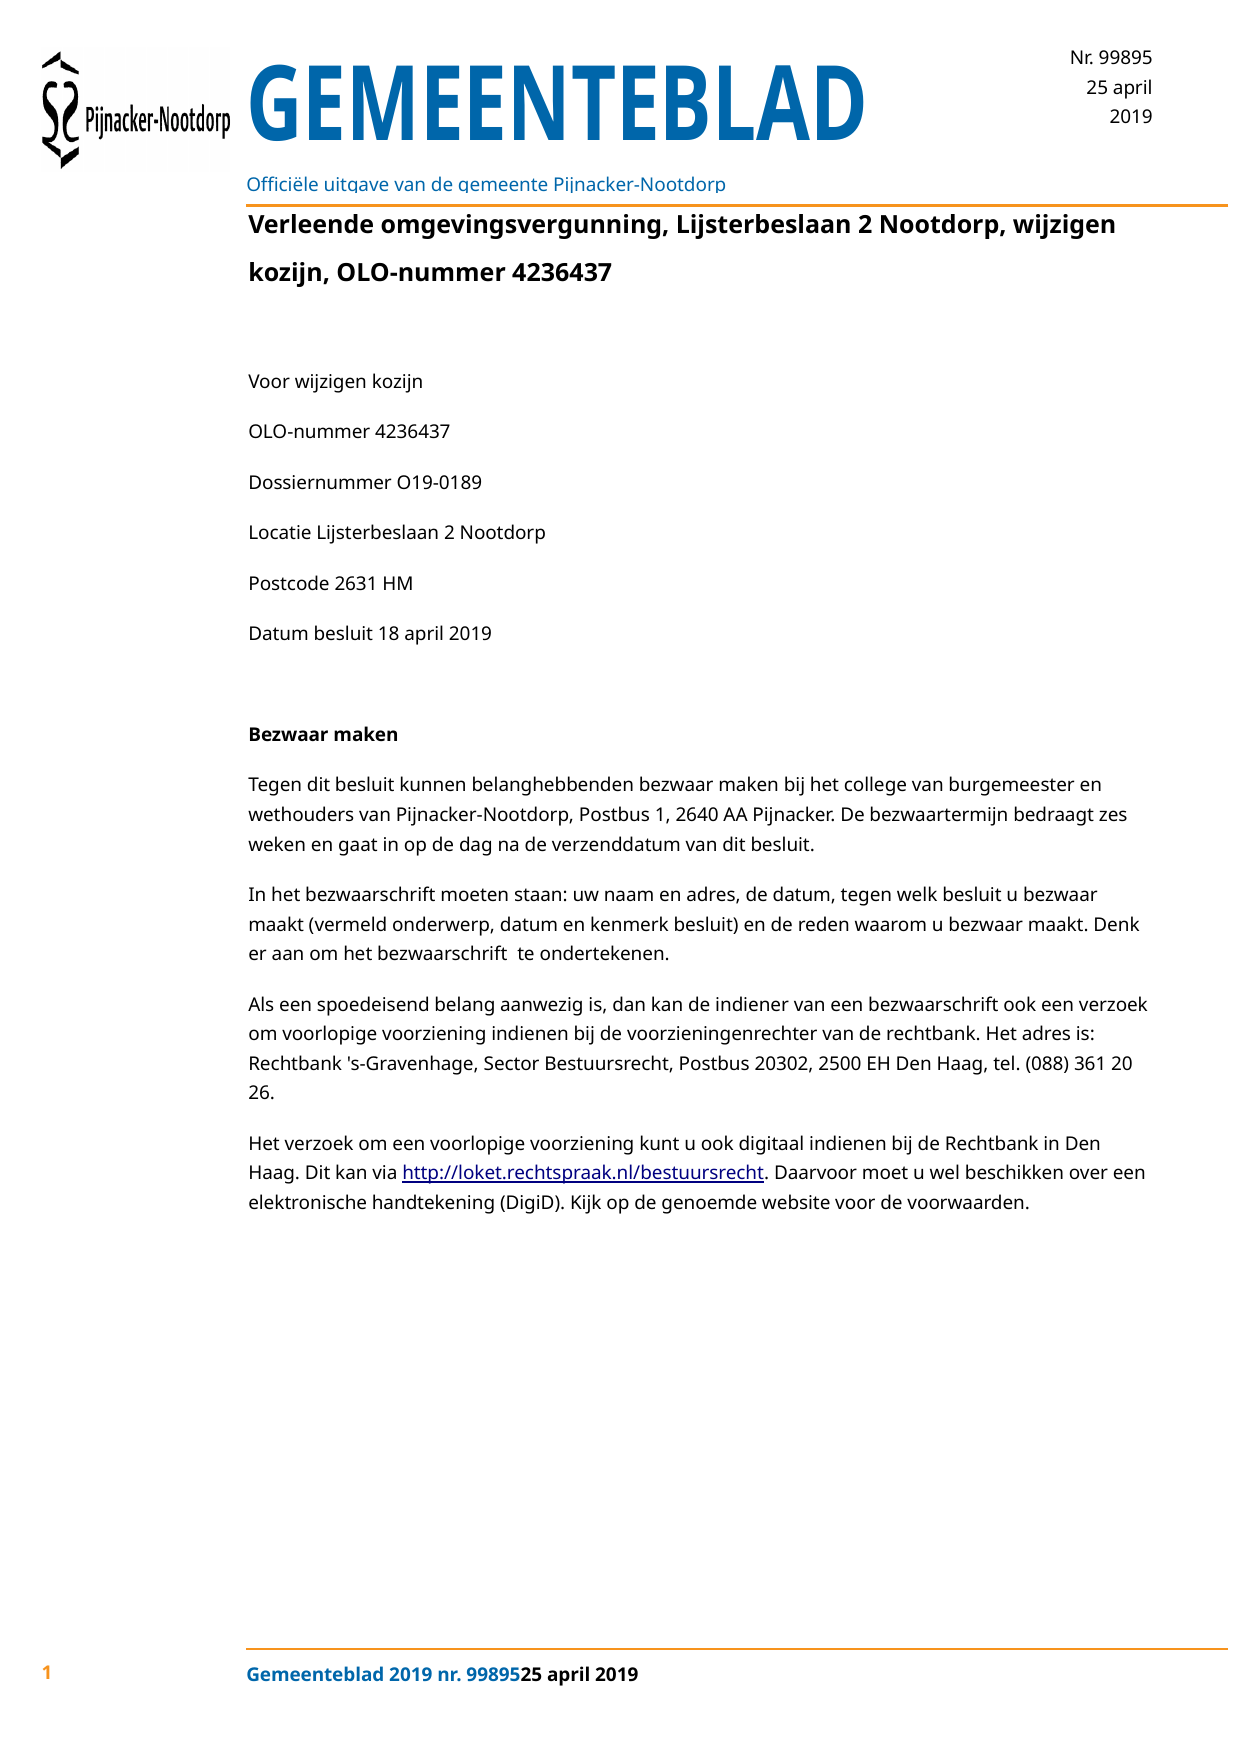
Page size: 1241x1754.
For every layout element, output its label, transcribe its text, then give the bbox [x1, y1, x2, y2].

text Tegen dit besluit kunnen belanghebbenden bezwaar maken bij het college van burgemeester en wethouders van Pijnacker-Nootdorp, Postbus 1, 2640 AA Pijnacker. De bezwaartermijn bedraagt zes weken en gaat in op de dag na de verzenddatum van dit besluit. [248, 772, 1152, 857]
text Voor wijzigen kozijn [248, 368, 1152, 394]
text Verleende omgevingsvergunning, Lijsterbeslaan 2 Nootdorp, wijzigen kozijn, OLO-nummer 4236437 [248, 207, 1152, 288]
text Het verzoek om een voorlopige voorziening kunt u ook digitaal indienen bij de Rechtbank in Den Haag. Dit kan via http://loket.rechtspraak.nl/bestuursrecht. Daarvoor moet u wel beschikken over een elektronische handtekening (DigiD). Kijk op de genoemde website voor de voorwaarden. [248, 1130, 1152, 1215]
text In het bezwaarschrift moeten staan: uw naam en adres, de datum, tegen welk besluit u bezwaar maakt (vermeld onderwerp, datum en kenmerk besluit) en de reden waarom u bezwaar maakt. Denk er aan om het bezwaarschrift te ondertekenen. [248, 881, 1152, 966]
text Postcode 2631 HM [248, 570, 1152, 596]
text Locatie Lijsterbeslaan 2 Nootdorp [248, 519, 1152, 545]
text Als een spoedeisend belang aanwezig is, dan kan de indiener van een bezwaarschrift ook een verzoek om voorlopige voorziening indienen bij de voorzieningenrechter van de rechtbank. Het adres is: Rechtbank 's-Gravenhage, Sector Bestuursrecht, Postbus 20302, 2500 EH Den Haag, tel. (088) 361 20 26. [248, 991, 1152, 1105]
text Bezwaar maken [248, 721, 1152, 747]
text Datum besluit 18 april 2019 [248, 620, 1152, 646]
text OLO-nummer 4236437 [248, 419, 1152, 444]
picture [41, 47, 231, 172]
text Dossiernummer O19-0189 [248, 469, 1152, 495]
